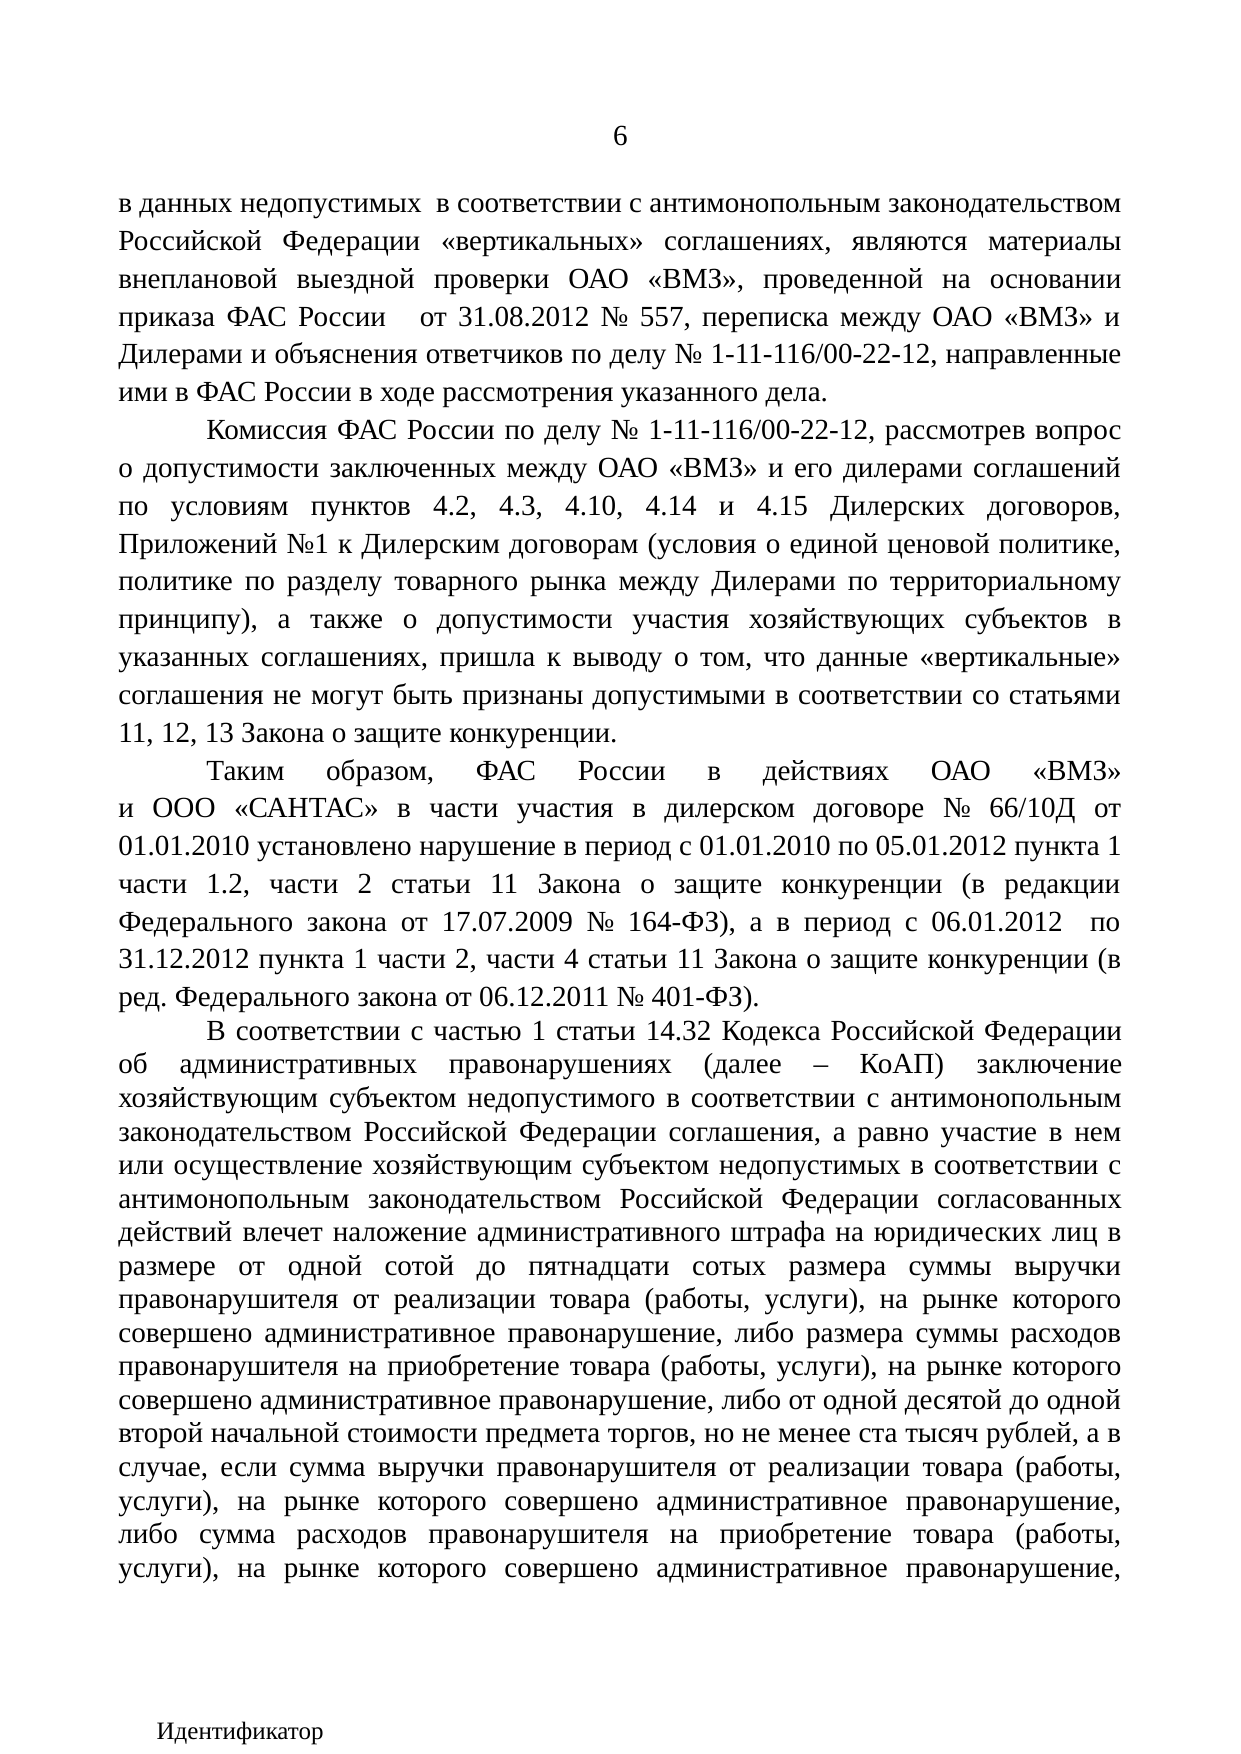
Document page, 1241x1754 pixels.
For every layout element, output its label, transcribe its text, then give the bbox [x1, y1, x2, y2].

list В соответствии с частью 1 статьи 14.32 Кодекса Российской Федерации об административных правонарушениях (далее – КоАП) заключение хозяйствующим субъектом недопустимого в соответствии с антимонопольным законодательством Российской Федерации соглашения, а равно участие в нем или осуществление хозяйствующим субъектом недопустимых в соответствии с антимонопольным законодательством Российской Федерации согласованных действий влечет наложение административного штрафа на юридических лиц в размере от одной сотой до пятнадцати сотых размера суммы выручки правонарушителя от реализации товара (работы, услуги), на рынке которого совершено административное правонарушение, либо размера суммы расходов правонарушителя на приобретение товара (работы, услуги), на рынке которого совершено административное правонарушение, либо от одной десятой до одной второй начальной стоимости предмета торгов, но не менее ста тысяч рублей, а в случае, если сумма выручки правонарушителя от реализации товара (работы, услуги), на рынке которого совершено административное правонарушение, либо сумма расходов правонарушителя на приобретение товара (работы, услуги), на рынке которого совершено административное правонарушение, [118, 1013, 1122, 1583]
text Комиссия ФАС России по делу № 1-11-116/00-22-12, рассмотрев вопрос о допустимости заключенных между ОАО «ВМЗ» и его дилерами соглашений по условиям пунктов 4.2, 4.3, 4.10, 4.14 и 4.15 Дилерских договоров, Приложений №1 к Дилерским договорам (условия о единой ценовой политике, политике по разделу товарного рынка между Дилерами по территориальному принципу), а также о допустимости участия хозяйствующих субъектов в указанных соглашениях, пришла к выводу о том, что данные «вертикальные» соглашения не могут быть признаны допустимыми в соответствии со статьями 11, 12, 13 Закона о защите конкуренции. [118, 408, 1122, 748]
text в данных недопустимых в соответствии с антимонопольным законодательством Российской Федерации «вертикальных» соглашениях, являются материалы внеплановой выездной проверки ОАО «ВМЗ», проведенной на основании приказа ФАС России от 31.08.2012 № 557, переписка между ОАО «ВМЗ» и Дилерами и объяснения ответчиков по делу № 1-11-116/00-22-12, направленные ими в ФАС России в ходе рассмотрения указанного дела. [118, 181, 1122, 408]
text Таким образом, ФАС России в действиях ОАО «ВМЗ» и ООО «САНТАС» в части участия в дилерском договоре № 66/10Д от 01.01.2010 установлено нарушение в период с 01.01.2010 по 05.01.2012 пункта 1 части 1.2, части 2 статьи 11 Закона о защите конкуренции (в редакции Федерального закона от 17.07.2009 № 164-ФЗ), а в период с 06.01.2012 по 31.12.2012 пункта 1 части 2, части 4 статьи 11 Закона о защите конкуренции (в ред. Федерального закона от 06.12.2011 № 401-ФЗ). [118, 748, 1122, 1013]
